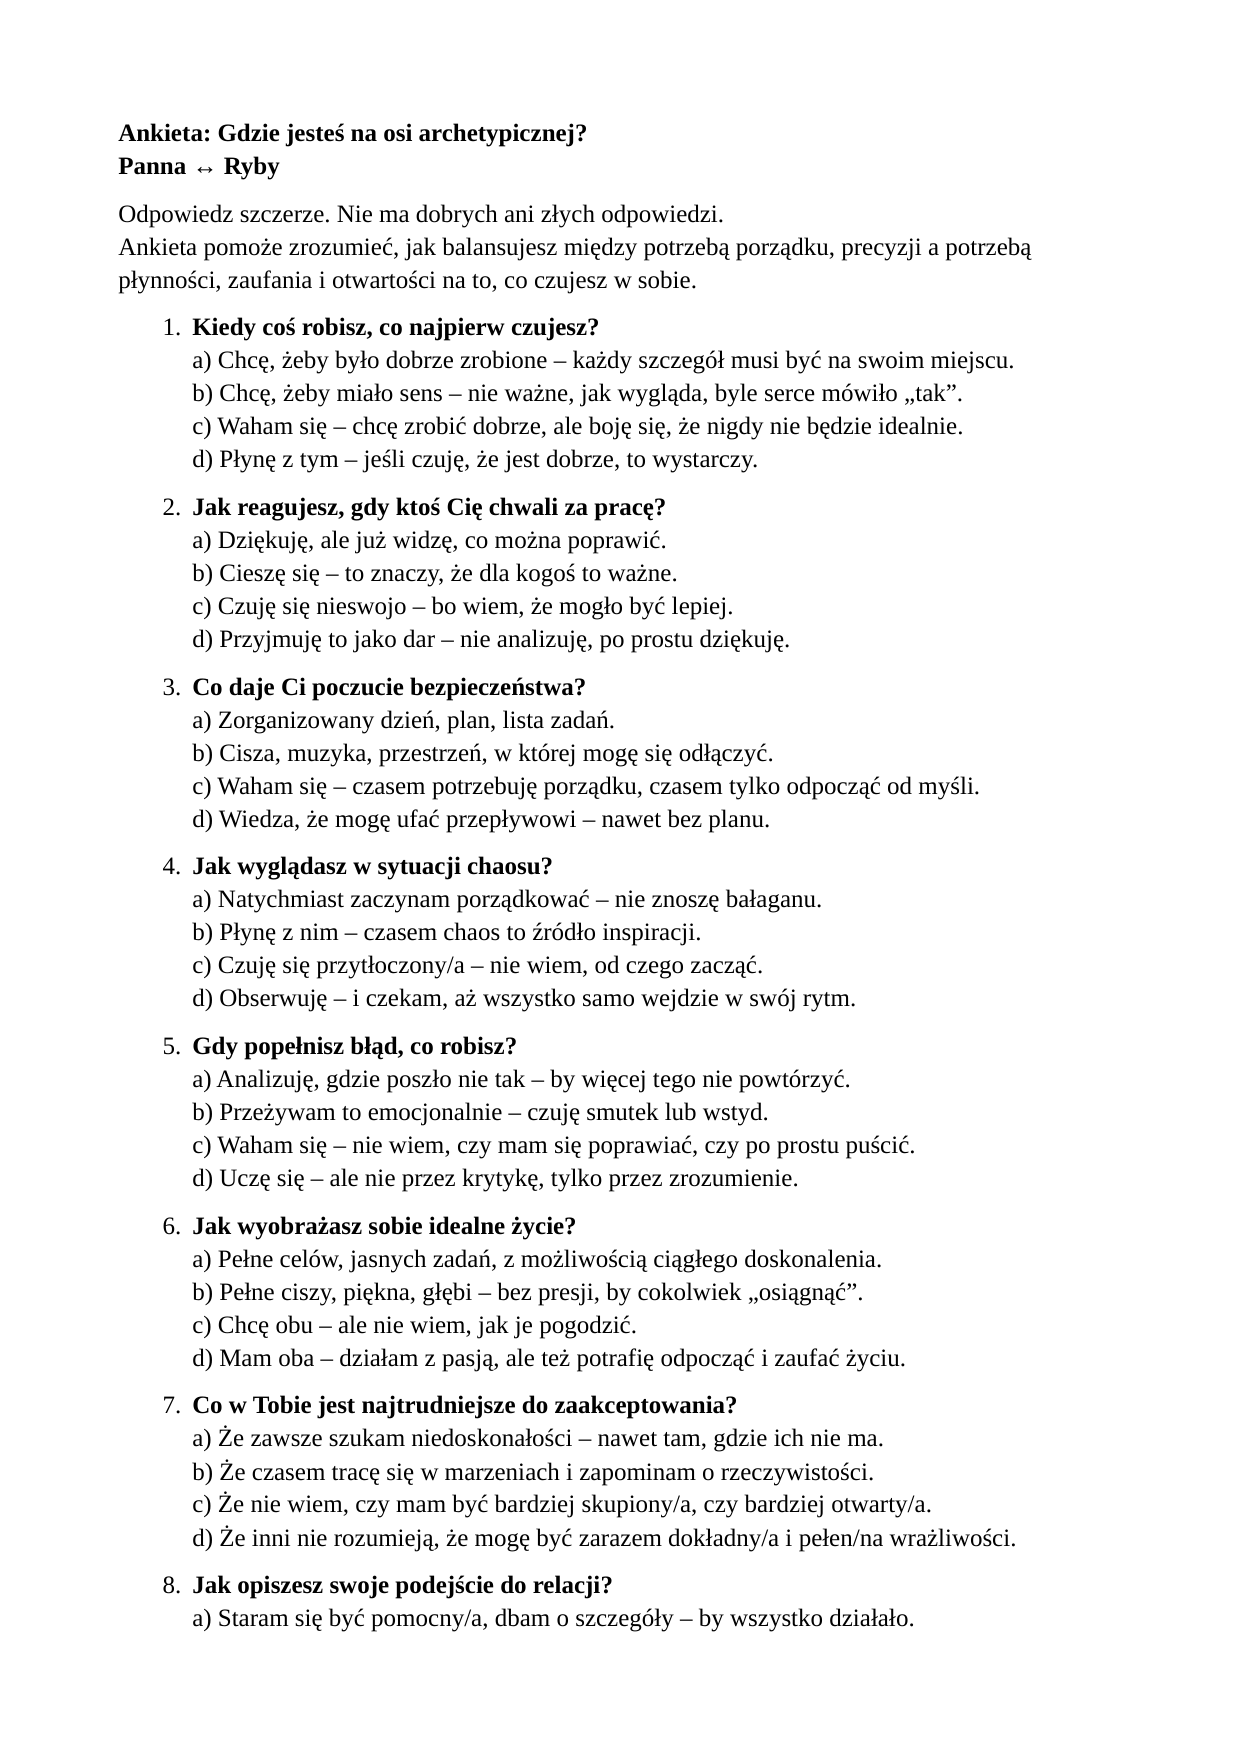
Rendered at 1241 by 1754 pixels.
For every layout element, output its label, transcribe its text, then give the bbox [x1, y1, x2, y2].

list Jak opiszesz swoje podejście do relacji? a) Staram się być pomocny/a, dbam o szczegóły – by wszystko działało. [162, 1570, 1122, 1632]
list Jak wyobrażasz sobie idealne życie? a) Pełne celów, jasnych zadań, z możliwością ciągłego doskonalenia. b) Pełne ciszy, piękna, głębi – bez presji, by cokolwiek „osiągnąć”. c) Chcę obu – ale nie wiem, jak je pogodzić. d) Mam oba – działam z pasją, ale też potrafię odpocząć i zaufać życiu. [162, 1211, 1122, 1372]
list Co w Tobie jest najtrudniejsze do zaakceptowania? a) Że zawsze szukam niedoskonałości – nawet tam, gdzie ich nie ma. b) Że czasem tracę się w marzeniach i zapominam o rzeczywistości. c) Że nie wiem, czy mam być bardziej skupiony/a, czy bardziej otwarty/a. d) Że inni nie rozumieją, że mogę być zarazem dokładny/a i pełen/na wrażliwości. [162, 1391, 1122, 1551]
list Jak reagujesz, gdy ktoś Cię chwali za pracę? a) Dziękuję, ale już widzę, co można poprawić. b) Cieszę się – to znaczy, że dla kogoś to ważne. c) Czuję się nieswojo – bo wiem, że mogło być lepiej. d) Przyjmuję to jako dar – nie analizuję, po prostu dziękuję. [162, 492, 1122, 653]
list Jak wyglądasz w sytuacji chaosu? a) Natychmiast zaczynam porządkować – nie znoszę bałaganu. b) Płynę z nim – czasem chaos to źródło inspiracji. c) Czuję się przytłoczony/a – nie wiem, od czego zacząć. d) Obserwuję – i czekam, aż wszystko samo wejdzie w swój rytm. [162, 851, 1122, 1012]
text Odpowiedz szczerze. Nie ma dobrych ani złych odpowiedzi. Ankieta pomoże zrozumieć, jak balansujesz między potrzebą porządku, precyzji a potrzebą płynności, zaufania i otwartości na to, co czujesz w sobie. [118, 199, 1122, 293]
list Kiedy coś robisz, co najpierw czujesz? a) Chcę, żeby było dobrze zrobione – każdy szczegół musi być na swoim miejscu. b) Chcę, żeby miało sens – nie ważne, jak wygląda, byle serce mówiło „tak”. c) Waham się – chcę zrobić dobrze, ale boję się, że nigdy nie będzie idealnie. d) Płynę z tym – jeśli czuję, że jest dobrze, to wystarczy. [162, 312, 1122, 473]
list Co daje Ci poczucie bezpieczeństwa? a) Zorganizowany dzień, plan, lista zadań. b) Cisza, muzyka, przestrzeń, w której mogę się odłączyć. c) Waham się – czasem potrzebuję porządku, czasem tylko odpocząć od myśli. d) Wiedza, że mogę ufać przepływowi – nawet bez planu. [162, 672, 1122, 833]
list Gdy popełnisz błąd, co robisz? a) Analizuję, gdzie poszło nie tak – by więcej tego nie powtórzyć. b) Przeżywam to emocjonalnie – czuję smutek lub wstyd. c) Waham się – nie wiem, czy mam się poprawiać, czy po prostu puścić. d) Uczę się – ale nie przez krytykę, tylko przez zrozumienie. [162, 1031, 1122, 1192]
text Ankieta: Gdzie jesteś na osi archetypicznej? Panna ↔ Ryby [118, 118, 1122, 180]
